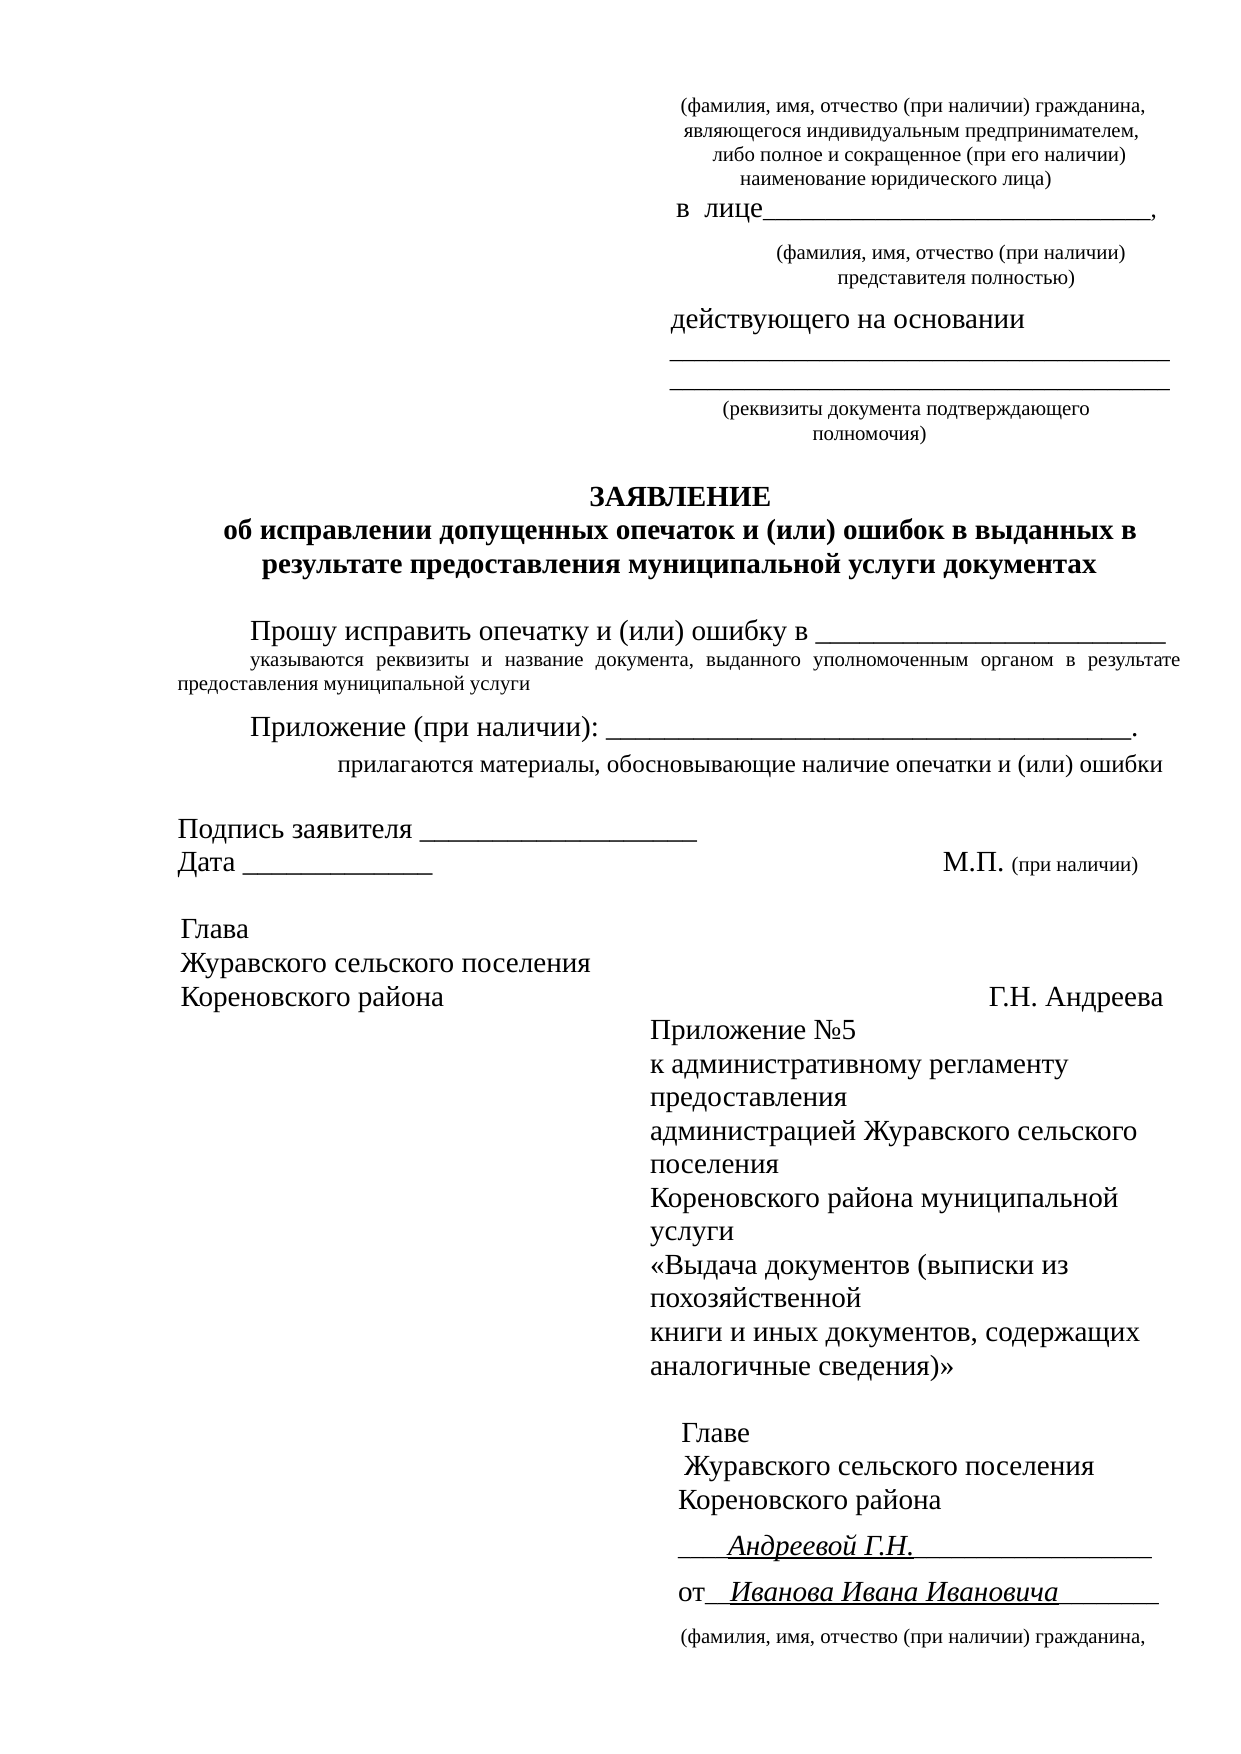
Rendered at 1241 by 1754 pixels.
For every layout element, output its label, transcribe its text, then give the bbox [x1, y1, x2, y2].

text Кореновского района Г.Н. Андреева [177, 979, 1181, 1012]
text Журавского сельского поселения [177, 1448, 1181, 1482]
text Дата _____________ М.П. (при наличии) [177, 844, 1181, 878]
text Подпись заявителя ___________________ [177, 811, 1181, 844]
text либо полное и сокращенное (при его наличии) [177, 142, 1181, 166]
text действующего на основании [591, 301, 1181, 335]
text Приложение (при наличии): ____________________________________. [177, 709, 1181, 742]
text (фамилия, имя, отчество (при наличии) гражданина, [177, 89, 1181, 118]
text к административному регламенту предоставления [650, 1046, 1181, 1113]
text ЗАЯВЛЕНИЕ [177, 479, 1181, 512]
text (реквизиты документа подтверждающего [177, 392, 1181, 421]
text ________________________________________ [591, 364, 1181, 392]
text книги и иных документов, содержащих [650, 1314, 1181, 1348]
text аналогичные сведения)» [650, 1348, 1181, 1381]
text Кореновского района муниципальной услуги [650, 1180, 1181, 1247]
text полномочия) [177, 421, 1181, 445]
text ________________________________________ [591, 335, 1181, 364]
text Приложение №5 [650, 1012, 1181, 1046]
text «Выдача документов (выписки из похозяйственной [650, 1247, 1181, 1314]
text указываются реквизиты и название документа, выданного уполномоченным органом в результате предоставления муниципальной услуги [177, 646, 1181, 694]
text ____Андреевой Г.Н.___________________ [591, 1528, 1181, 1561]
text об исправлении допущенных опечаток и (или) ошибок в выданных в результате предоставления муниципальной услуги документах [177, 512, 1181, 579]
text прилагаются материалы, обосновывающие наличие опечатки и (или) ошибки [177, 749, 1181, 777]
text Прошу исправить опечатку и (или) ошибку в ________________________ [177, 613, 1181, 646]
text (фамилия, имя, отчество (при наличии) представителя полностью) [591, 236, 1181, 289]
text Глава [177, 912, 1181, 945]
text Журавского сельского поселения [177, 945, 1181, 979]
text Главе [177, 1415, 1181, 1448]
text администрацией Журавского сельского поселения [650, 1113, 1181, 1180]
text наименование юридического лица) [177, 166, 1181, 190]
text Кореновского района [591, 1482, 1181, 1515]
text (фамилия, имя, отчество (при наличии) гражданина, [177, 1620, 1181, 1649]
text от__Иванова Ивана Ивановича________ [591, 1574, 1181, 1607]
text в лице_______________________________, [591, 190, 1181, 223]
text являющегося индивидуальным предпринимателем, [177, 118, 1181, 142]
